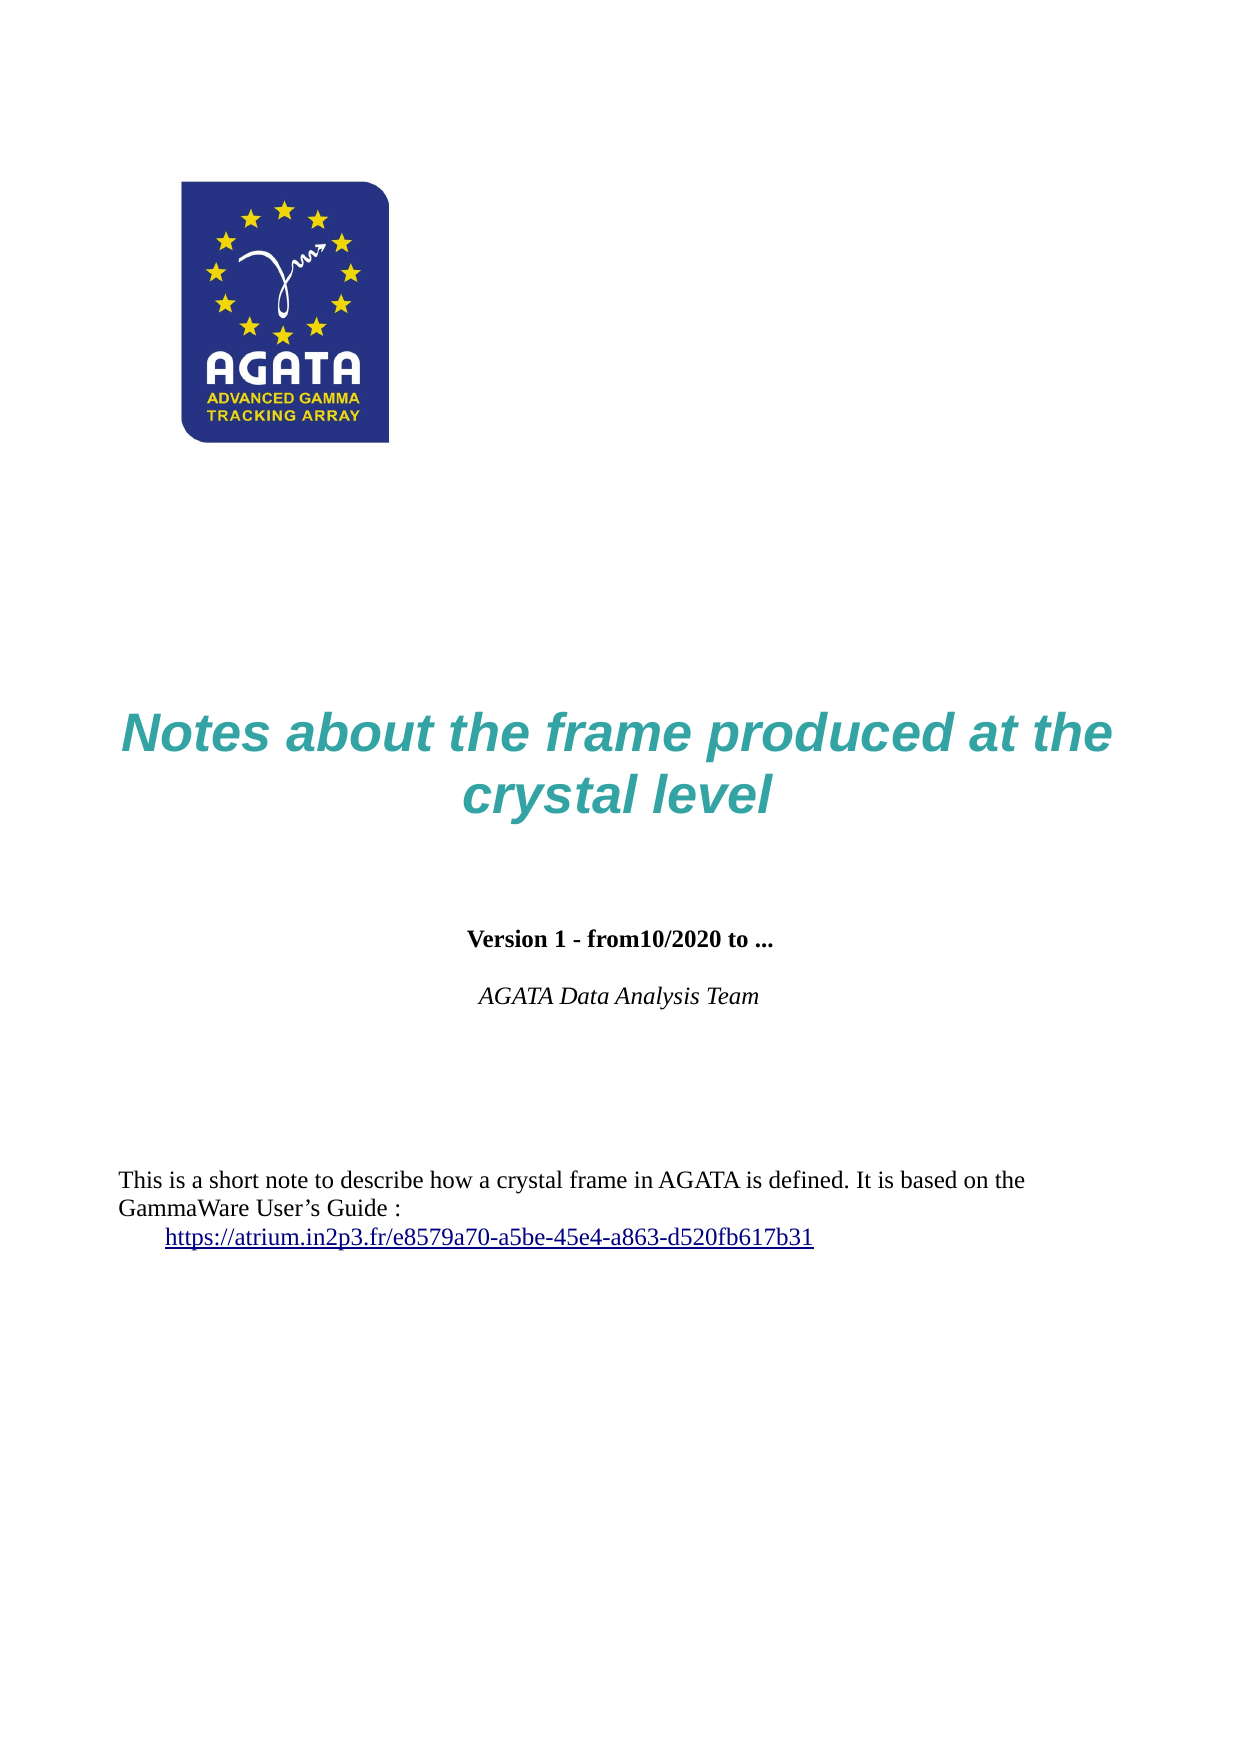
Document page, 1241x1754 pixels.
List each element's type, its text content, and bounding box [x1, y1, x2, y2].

table_header [788, 147, 1122, 507]
table_header [118, 147, 453, 507]
text This is a short note to describe how a crystal frame in AGATA is defined. It is based on the GammaWare User’s Guide : [118, 1165, 1122, 1222]
table_header [453, 147, 787, 507]
text https://atrium.in2p3.fr/e8579a70-a5be-45e4-a863-d520fb617b31 [118, 1222, 1122, 1251]
text Version 1 - from10/2020 to ... [118, 924, 1122, 952]
subtitle Notes about the frame produced at the crystal level [118, 700, 1122, 825]
picture [153, 146, 417, 478]
text AGATA Data Analysis Team [118, 981, 1122, 1010]
